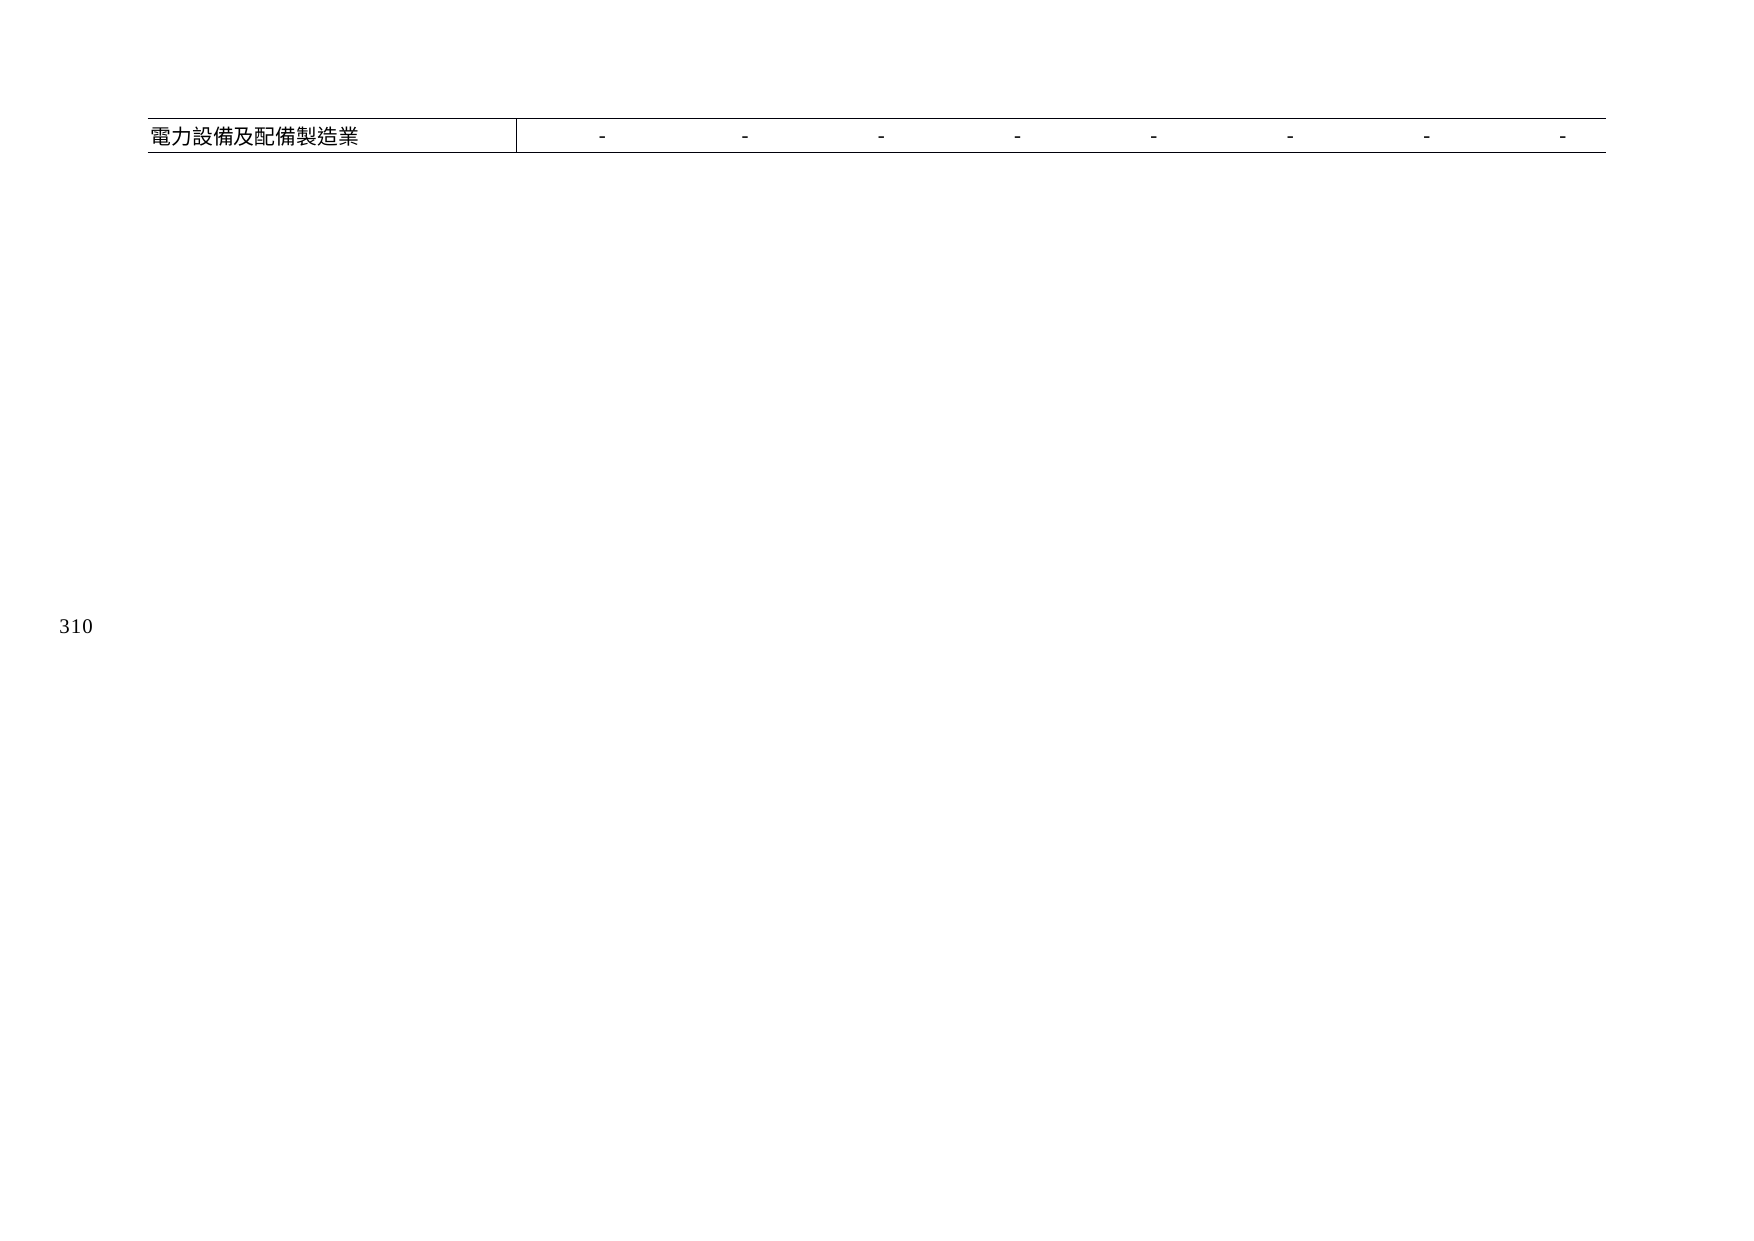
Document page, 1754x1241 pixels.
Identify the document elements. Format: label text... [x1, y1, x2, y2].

table_cell - [1061, 119, 1197, 152]
table_cell - [1198, 119, 1334, 152]
table_cell - [925, 119, 1061, 152]
table_cell 電力設備及配備製造業 [148, 119, 516, 152]
table_cell - [652, 119, 789, 152]
table_cell - [517, 119, 652, 152]
table_cell - [789, 119, 925, 152]
table_cell - [1334, 119, 1470, 152]
table_cell - [1470, 119, 1606, 152]
